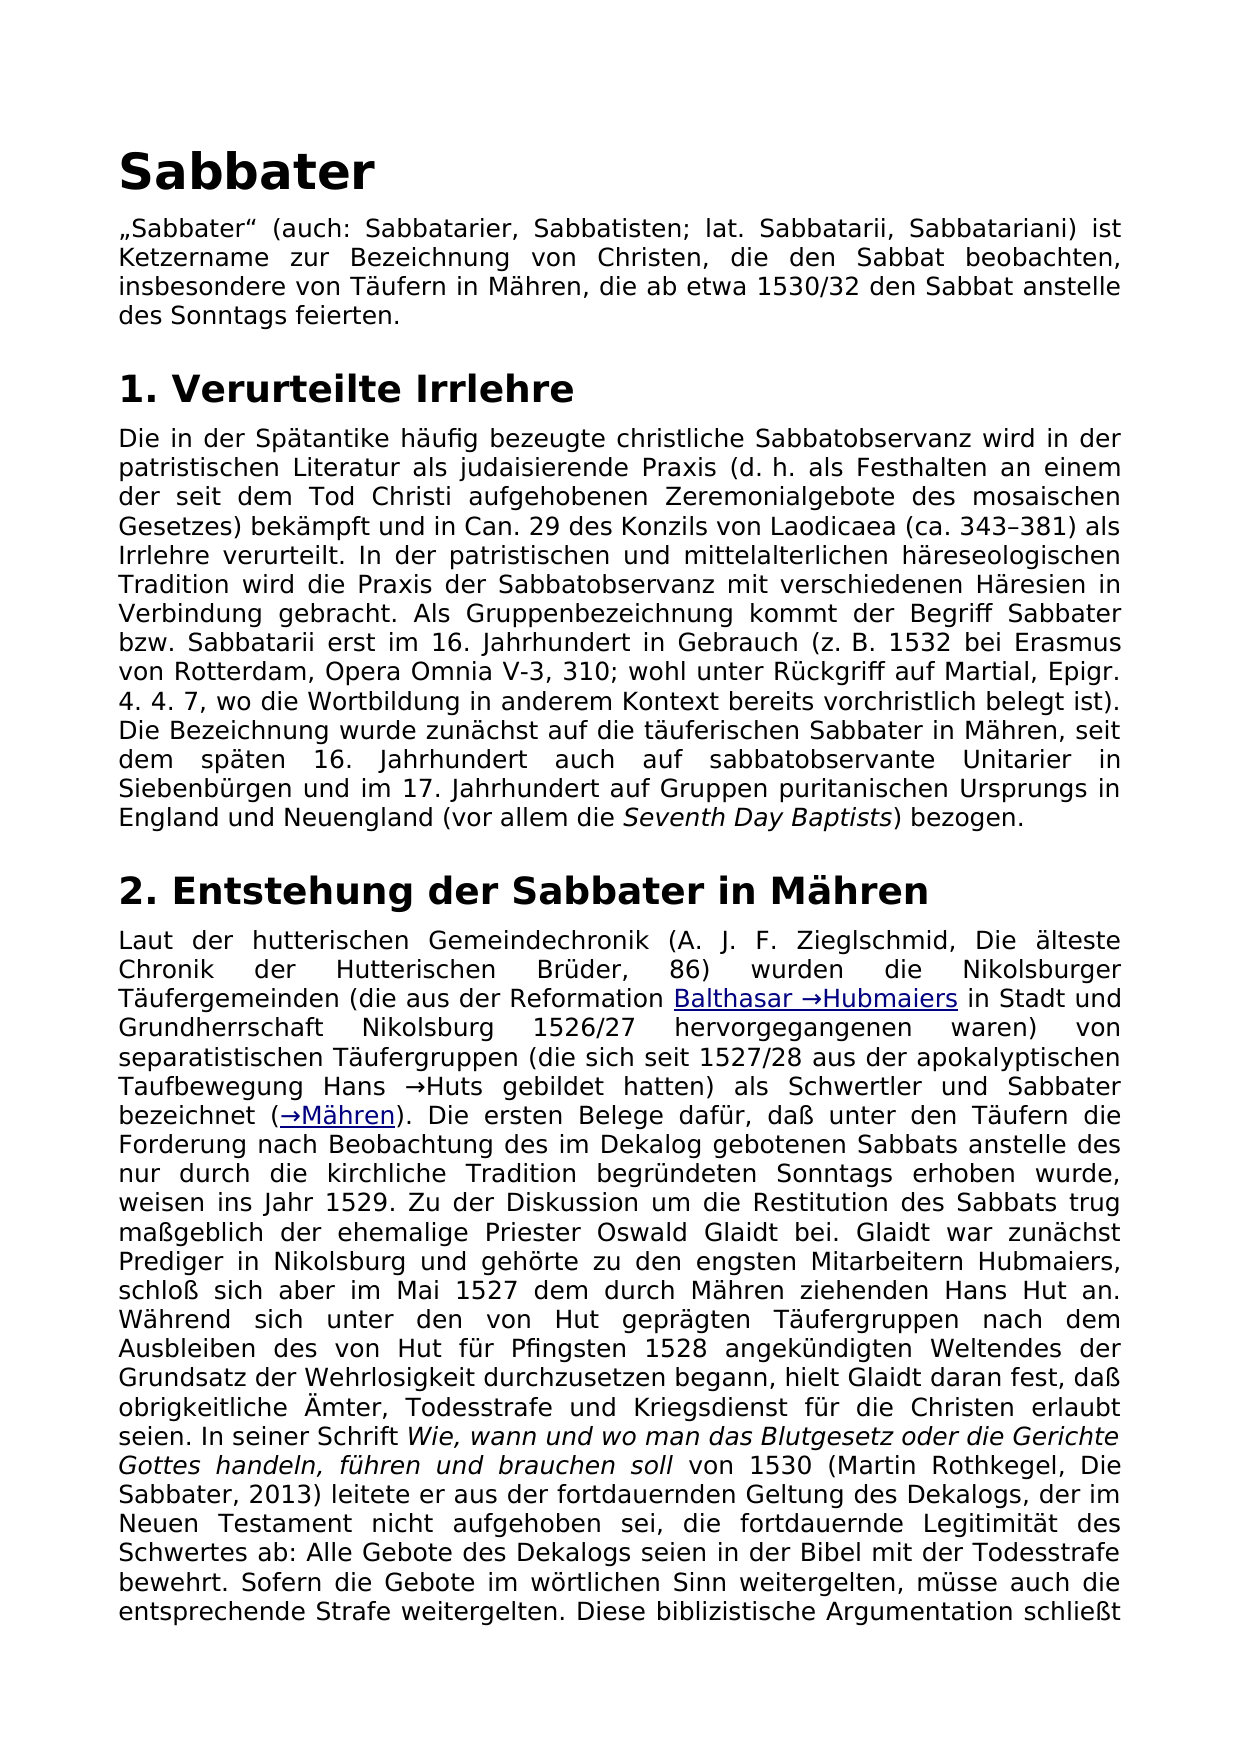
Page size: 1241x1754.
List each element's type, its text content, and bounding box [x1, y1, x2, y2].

subtitle Sabbater [118, 143, 1122, 201]
text Laut der hutterischen Gemeindechronik (A. J. F. Zieglschmid, Die älteste Chronik der Hutterischen Brüder, 86) wurden die Nikolsburger Täufergemeinden (die aus der Reformation Balthasar →Hubmaiers in Stadt und Grundherrschaft Nikolsburg 1526/27 hervorgegangenen waren) von separatistischen Täufergruppen (die sich seit 1527/28 aus der apokalyptischen Taufbewegung Hans →Huts gebildet hatten) als Schwertler und Sabbater bezeichnet (→Mähren). Die ersten Belege dafür, daß unter den Täufern die Forderung nach Beobachtung des im Dekalog gebotenen Sabbats anstelle des nur durch die kirchliche Tradition begründeten Sonntags erhoben wurde, weisen ins Jahr 1529. Zu der Diskussion um die Restitution des Sabbats trug maßgeblich der ehemalige Priester Oswald Glaidt bei. Glaidt war zunächst Prediger in Nikolsburg und gehörte zu den engsten Mitarbeitern Hubmaiers, schloß sich aber im Mai 1527 dem durch Mähren ziehenden Hans Hut an. Während sich unter den von Hut geprägten Täufergruppen nach dem Ausbleiben des von Hut für Pfingsten 1528 angekündigten Weltendes der Grundsatz der Wehrlosigkeit durchzusetzen begann, hielt Glaidt daran fest, daß obrigkeitliche Ämter, Todesstrafe und Kriegsdienst für die Christen erlaubt seien. In seiner Schrift Wie, wann und wo man das Blutgesetz oder die Gerichte Gottes handeln, führen und brauchen soll von 1530 (Martin Rothkegel, Die Sabbater, 2013) leitete er aus der fortdauernden Geltung des Dekalogs, der im Neuen Testament nicht aufgehoben sei, die fortdauernde Legitimität des Schwertes ab: Alle Gebote des Dekalogs seien in der Bibel mit der Todesstrafe bewehrt. Sofern die Gebote im wörtlichen Sinn weitergelten, müsse auch die entsprechende Strafe weitergelten. Diese biblizistische Argumentation schließt [118, 926, 1122, 1626]
subtitle 1. Verurteilte Irrlehre [118, 368, 1122, 412]
subtitle 2. Entstehung der Sabbater in Mähren [118, 870, 1122, 914]
text Die in der Spätantike häufig bezeugte christliche Sabbatobservanz wird in der patristischen Literatur als judaisierende Praxis (d. h. als Festhalten an einem der seit dem Tod Christi aufgehobenen Zeremonialgebote des mosaischen Gesetzes) bekämpft und in Can. 29 des Konzils von Laodicaea (ca. 343–381) als Irrlehre verurteilt. In der patristischen und mittelalterlichen häreseologischen Tradition wird die Praxis der Sabbatobservanz mit verschiedenen Häresien in Verbindung gebracht. Als Gruppenbezeichnung kommt der Begriff Sabbater bzw. Sabbatarii erst im 16. Jahrhundert in Gebrauch (z. B. 1532 bei Erasmus von Rotterdam, Opera Omnia V-3, 310; wohl unter Rückgriff auf Martial, Epigr. 4. 4. 7, wo die Wortbildung in anderem Kontext bereits vorchristlich belegt ist). Die Bezeichnung wurde zunächst auf die täuferischen Sabbater in Mähren, seit dem späten 16. Jahrhundert auch auf sabbatobservante Unitarier in Siebenbürgen und im 17. Jahrhundert auf Gruppen puritanischen Ursprungs in England und Neuengland (vor allem die Seventh Day Baptists) bezogen. [118, 424, 1122, 832]
text „Sabbater“ (auch: Sabbatarier, Sabbatisten; lat. Sabbatarii, Sabbatariani) ist Ketzername zur Bezeichnung von Christen, die den Sabbat beobachten, insbesondere von Täufern in Mähren, die ab etwa 1530/32 den Sabbat anstelle des Sonntags feierten. [118, 214, 1122, 331]
